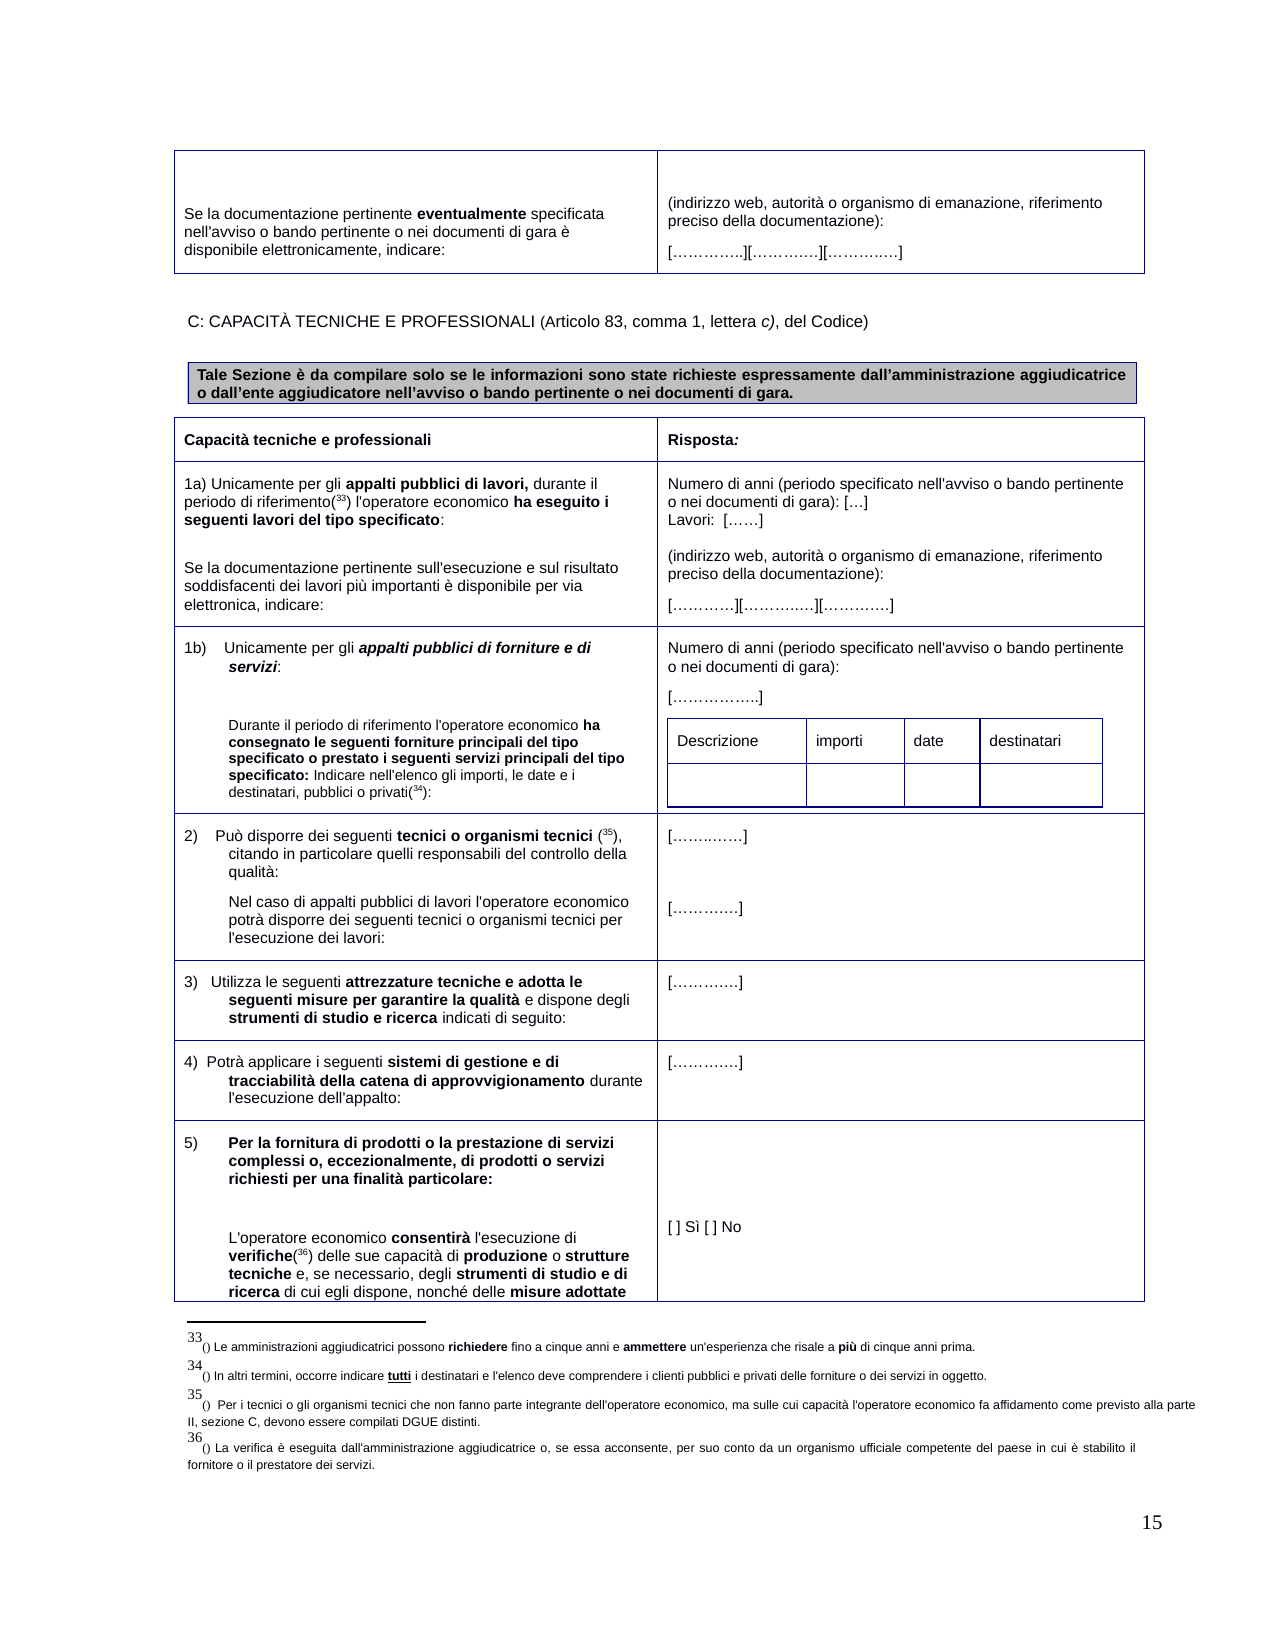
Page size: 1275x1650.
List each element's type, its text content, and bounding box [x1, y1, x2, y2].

title C: Capacità tecniche e professionali (Articolo 83, comma 1, lettera c), del Codice) [187, 311, 1137, 331]
table_cell [ ] Sì [ ] No [658, 1121, 1144, 1301]
table_cell [905, 764, 979, 806]
table_header importi [807, 719, 904, 762]
table_cell (indirizzo web, autorità o organismo di emanazione, riferimento preciso della documentazione): […………..][……….…][………..…] [658, 151, 1144, 273]
table_cell [981, 764, 1102, 806]
table_cell [……….…] [658, 1041, 1144, 1120]
table_cell Se la documentazione pertinente eventualmente specificata nell'avviso o bando pertinente o nei documenti di gara è disponibile elettronicamente, indicare: [175, 151, 657, 273]
table_cell 1b) Unicamente per gli appalti pubblici di forniture e di servizi: Durante il periodo di riferimento l'operatore economico ha consegnato le seguenti forniture principali del tipo specificato o prestato i seguenti servizi principali del tipo specificato: Indicare nell'elenco gli importi, le date e i destinatari, pubblici o privati(): [175, 627, 657, 813]
table_header date [905, 719, 979, 762]
table_cell [……..……] [……….…] [658, 814, 1144, 959]
table_cell Numero di anni (periodo specificato nell'avviso o bando pertinente o nei documenti di gara): [……………..] [658, 627, 1144, 813]
table_cell Numero di anni (periodo specificato nell'avviso o bando pertinente o nei documenti di gara): […] Lavori: [……] (indirizzo web, autorità o organismo di emanazione, riferimento preciso della documentazione): […………][………..…][……….…] [658, 462, 1144, 626]
table_header Capacità tecniche e professionali [175, 418, 657, 461]
table_cell [……….…] [658, 961, 1144, 1040]
table_header destinatari [981, 719, 1102, 762]
table_header Risposta: [658, 418, 1144, 461]
table_cell [807, 764, 904, 806]
table_cell 1a) Unicamente per gli appalti pubblici di lavori, durante il periodo di riferimento() l'operatore economico ha eseguito i seguenti lavori del tipo specificato: Se la documentazione pertinente sull'esecuzione e sul risultato soddisfacenti dei lavori più importanti è disponibile per via elettronica, indicare: [175, 462, 657, 626]
table_cell 4) Potrà applicare i seguenti sistemi di gestione e di tracciabilità della catena di approvvigionamento durante l'esecuzione dell'appalto: [175, 1041, 657, 1120]
table_cell 5) Per la fornitura di prodotti o la prestazione di servizi complessi o, eccezionalmente, di prodotti o servizi richiesti per una finalità particolare: L'operatore economico consentirà l'esecuzione di verifiche() delle sue capacità di produzione o strutture tecniche e, se necessario, degli strumenti di studio e di ricerca di cui egli dispone, nonché delle misure adottate [175, 1121, 657, 1301]
text Tale Sezione è da compilare solo se le informazioni sono state richieste espressamente dall’amministrazione aggiudicatrice o dall’ente aggiudicatore nell’avviso o bando pertinente o nei documenti di gara. [189, 363, 1136, 403]
table_header Descrizione [668, 719, 806, 762]
table_cell 2) Può disporre dei seguenti tecnici o organismi tecnici (), citando in particolare quelli responsabili del controllo della qualità: Nel caso di appalti pubblici di lavori l'operatore economico potrà disporre dei seguenti tecnici o organismi tecnici per l'esecuzione dei lavori: [175, 814, 657, 959]
table_cell 3) Utilizza le seguenti attrezzature tecniche e adotta le seguenti misure per garantire la qualità e dispone degli strumenti di studio e ricerca indicati di seguito: [175, 961, 657, 1040]
table_cell [668, 764, 806, 806]
